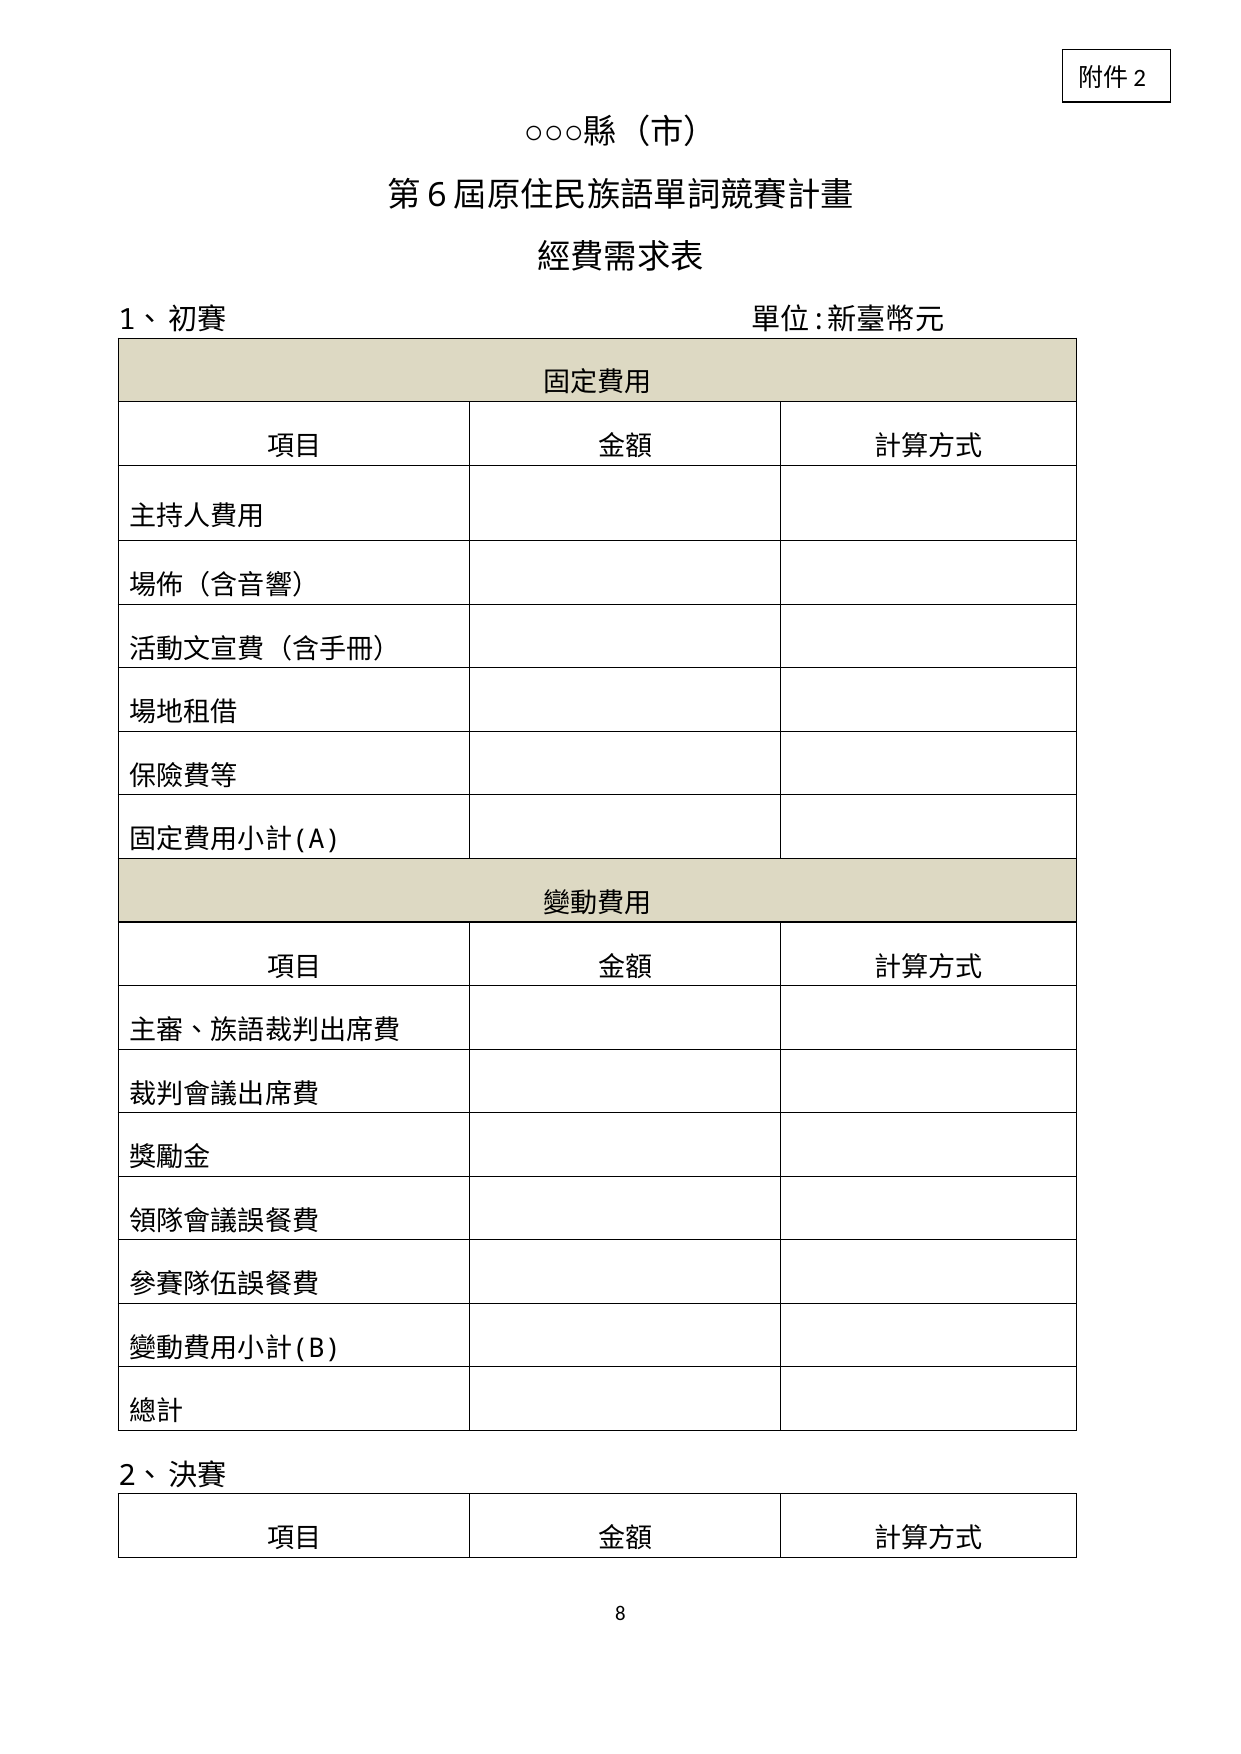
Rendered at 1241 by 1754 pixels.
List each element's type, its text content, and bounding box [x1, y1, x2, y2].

table_cell [470, 1113, 780, 1176]
table_cell 項目 [119, 402, 469, 464]
table_cell [781, 1113, 1076, 1176]
table_cell [781, 1240, 1076, 1303]
text ○○○縣（市） [1063, 50, 1170, 101]
table_cell [781, 541, 1076, 604]
table_cell 活動文宣費（含手冊） [119, 605, 469, 667]
table_cell 主審、族語裁判出席費 [119, 986, 469, 1048]
table_cell 金額 [470, 402, 780, 464]
table_cell 總計 [119, 1367, 469, 1430]
table_cell 場佈（含音響） [119, 541, 469, 604]
table_cell [781, 986, 1076, 1048]
table_cell [470, 732, 780, 794]
table_cell 保險費等 [119, 732, 469, 794]
text 經費需求表 [118, 212, 1122, 275]
table_cell [470, 605, 780, 667]
table_cell 領隊會議誤餐費 [119, 1177, 469, 1239]
table_cell 裁判會議出席費 [119, 1050, 469, 1112]
table_cell 變動費用小計(B) [119, 1304, 469, 1366]
list 初賽 單位:新臺幣元 [118, 275, 1122, 337]
table_header 金額 [470, 1494, 780, 1557]
table_cell [470, 1367, 780, 1430]
table_cell [781, 1050, 1076, 1112]
table_header 固定費用 [119, 339, 1076, 401]
table_cell [470, 1304, 780, 1366]
table_cell 獎勵金 [119, 1113, 469, 1176]
text 附件2 [1078, 58, 1154, 94]
table_cell [781, 795, 1076, 858]
table_cell [781, 668, 1076, 731]
list 決賽 [118, 1431, 1122, 1493]
table_cell [781, 732, 1076, 794]
text ○○○縣（市） [118, 87, 1122, 150]
table_header 計算方式 [781, 1494, 1076, 1557]
table_cell [470, 1050, 780, 1112]
text 第6屆原住民族語單詞競賽計畫 [118, 150, 1122, 212]
table_cell [781, 605, 1076, 667]
table_cell 金額 [470, 923, 780, 985]
table_cell 場地租借 [119, 668, 469, 731]
table_cell [470, 1240, 780, 1303]
table_cell [470, 668, 780, 731]
table_cell [470, 1177, 780, 1239]
table_cell 固定費用小計(A) [119, 795, 469, 858]
table_cell 計算方式 [781, 402, 1076, 464]
table_cell [470, 986, 780, 1048]
table_cell [470, 541, 780, 604]
table_cell [470, 795, 780, 858]
table_cell 計算方式 [781, 923, 1076, 985]
table_cell 項目 [119, 923, 469, 985]
table_header 項目 [119, 1494, 469, 1557]
table_cell [781, 466, 1076, 540]
table_cell 主持人費用 [119, 466, 469, 540]
table_cell 變動費用 [119, 859, 1076, 921]
table_cell [781, 1177, 1076, 1239]
table_cell [470, 466, 780, 540]
table_cell 參賽隊伍誤餐費 [119, 1240, 469, 1303]
table_cell [781, 1304, 1076, 1366]
table_cell [781, 1367, 1076, 1430]
